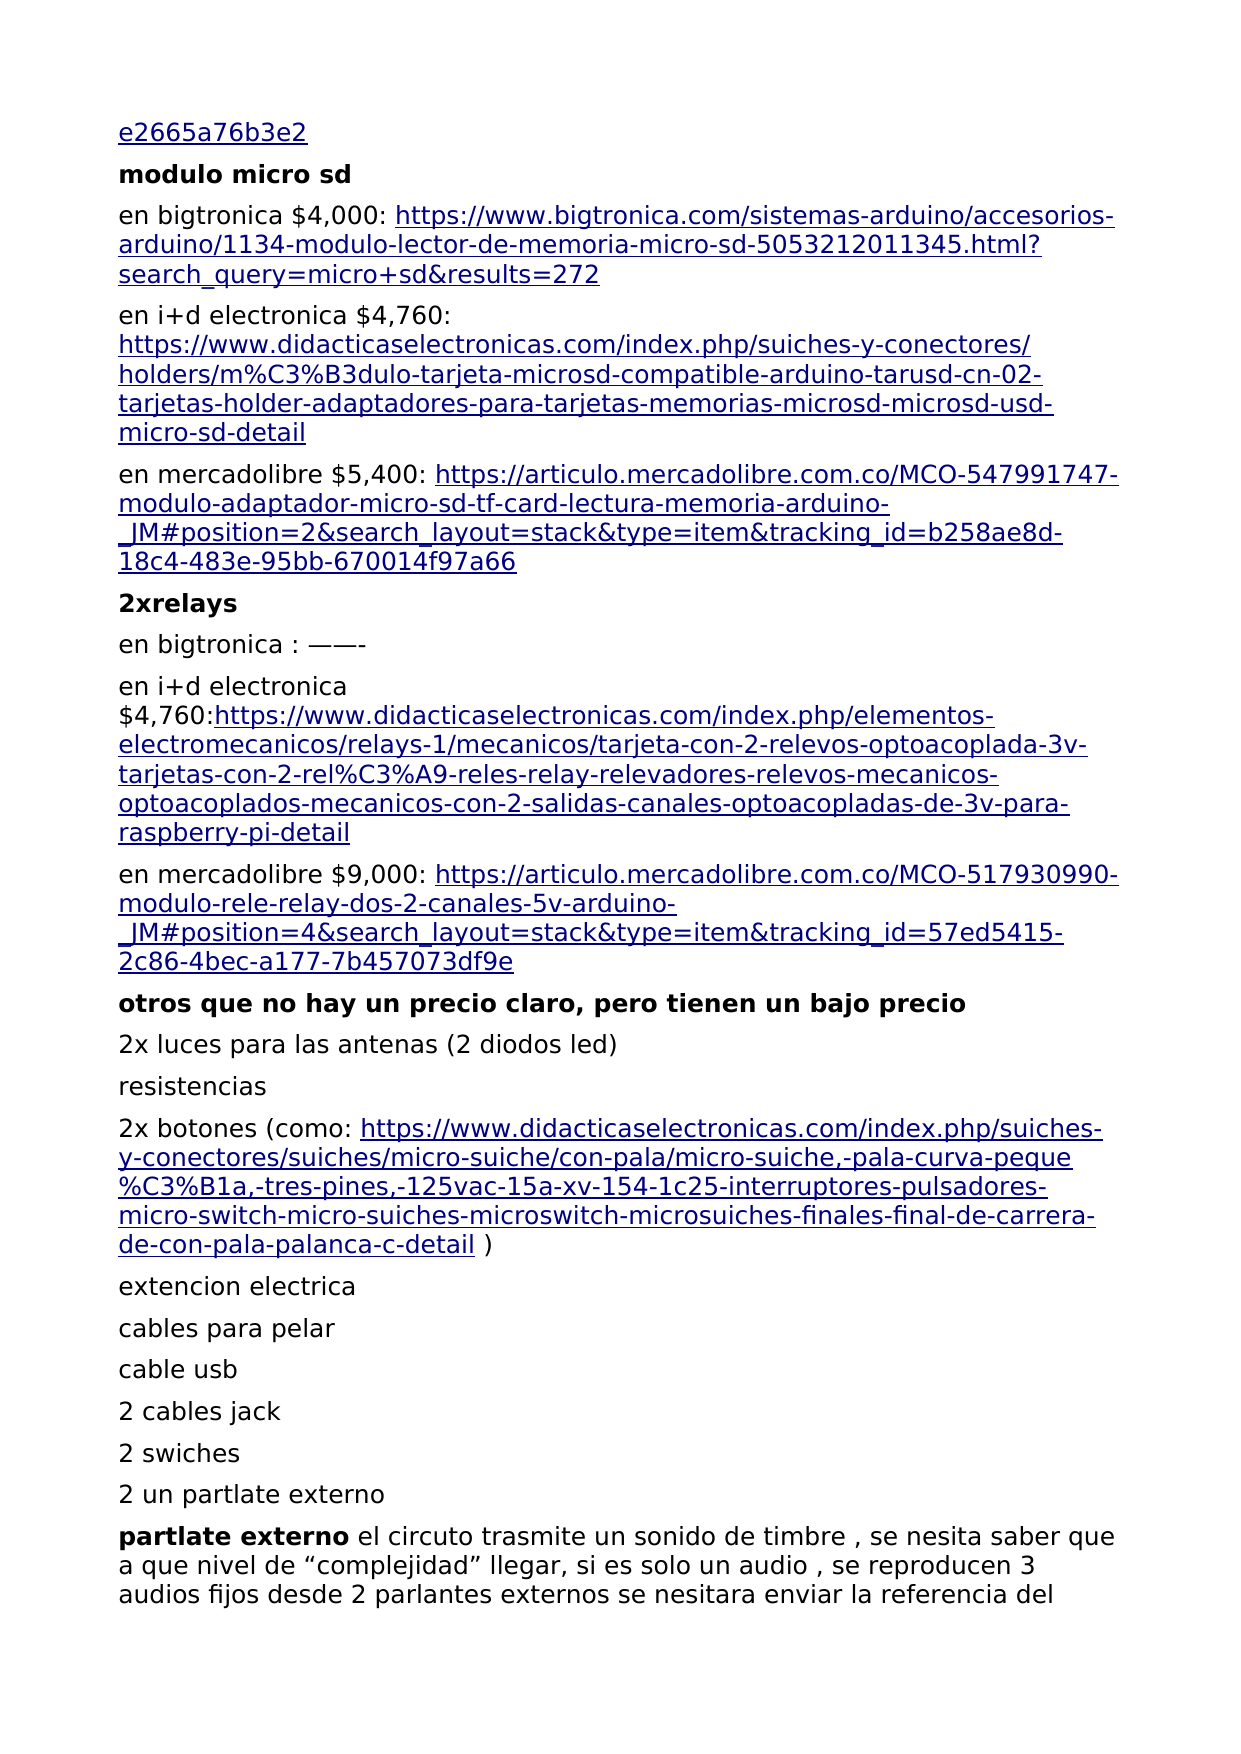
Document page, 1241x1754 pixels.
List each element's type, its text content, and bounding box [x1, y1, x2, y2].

text en mercadolibre $9,000: https://articulo.mercadolibre.com.co/MCO-517930990-modulo-rele-relay-dos-2-canales-5v-arduino-_JM#position=4&search_layout=stack&type=item&tracking_id=57ed5415-2c86-4bec-a177-7b457073df9e [118, 860, 1122, 976]
text en bigtronica $4,000: https://www.bigtronica.com/sistemas-arduino/accesorios-arduino/1134-modulo-lector-de-memoria-micro-sd-5053212011345.html?search_query=micro+sd&results=272 [118, 201, 1122, 289]
text 2x luces para las antenas (2 diodos led) [118, 1031, 1122, 1060]
text en i+d electronica $4,760: https://www.didacticaselectronicas.com/index.php/suiches-y-conectores/holders/m%C3%B3dulo-tarjeta-microsd-compatible-arduino-tarusd-cn-02-tarjetas-holder-adaptadores-para-tarjetas-memorias-microsd-microsd-usd-micro-sd-detail [118, 301, 1122, 447]
text extencion electrica [118, 1272, 1122, 1301]
text resistencias [118, 1072, 1122, 1101]
text otros que no hay un precio claro, pero tienen un bajo precio [118, 989, 1122, 1018]
text 2 un partlate externo [118, 1481, 1122, 1510]
text e2665a76b3e2 [118, 118, 1122, 147]
text 2 swiches [118, 1439, 1122, 1468]
text en bigtronica : ——- [118, 631, 1122, 660]
text 2x botones (como: https://www.didacticaselectronicas.com/index.php/suiches-y-conectores/suiches/micro-suiche/con-pala/micro-suiche,-pala-curva-peque%C3%B1a,-tres-pines,-125vac-15a-xv-154-1c25-interruptores-pulsadores-micro-switch-micro-suiches-microswitch-microsuiches-finales-final-de-carrera-de-con-pala-palanca-c-detail ) [118, 1114, 1122, 1260]
text en mercadolibre $5,400: https://articulo.mercadolibre.com.co/MCO-547991747-modulo-adaptador-micro-sd-tf-card-lectura-memoria-arduino-_JM#position=2&search_layout=stack&type=item&tracking_id=b258ae8d-18c4-483e-95bb-670014f97a66 [118, 460, 1122, 576]
text 2 cables jack [118, 1397, 1122, 1426]
text partlate externo el circuto trasmite un sonido de timbre , se nesita saber que a que nivel de “complejidad” llegar, si es solo un audio , se reproducen 3 audios fijos desde 2 parlantes externos se nesitara enviar la referencia del [118, 1522, 1122, 1610]
text modulo micro sd [118, 160, 1122, 189]
text en i+d electronica $4,760:https://www.didacticaselectronicas.com/index.php/elementos-electromecanicos/relays-1/mecanicos/tarjeta-con-2-relevos-optoacoplada-3v-tarjetas-con-2-rel%C3%A9-reles-relay-relevadores-relevos-mecanicos-optoacoplados-mecanicos-con-2-salidas-canales-optoacopladas-de-3v-para-raspberry-pi-detail [118, 672, 1122, 847]
text cable usb [118, 1356, 1122, 1385]
text 2xrelays [118, 589, 1122, 618]
text cables para pelar [118, 1314, 1122, 1343]
